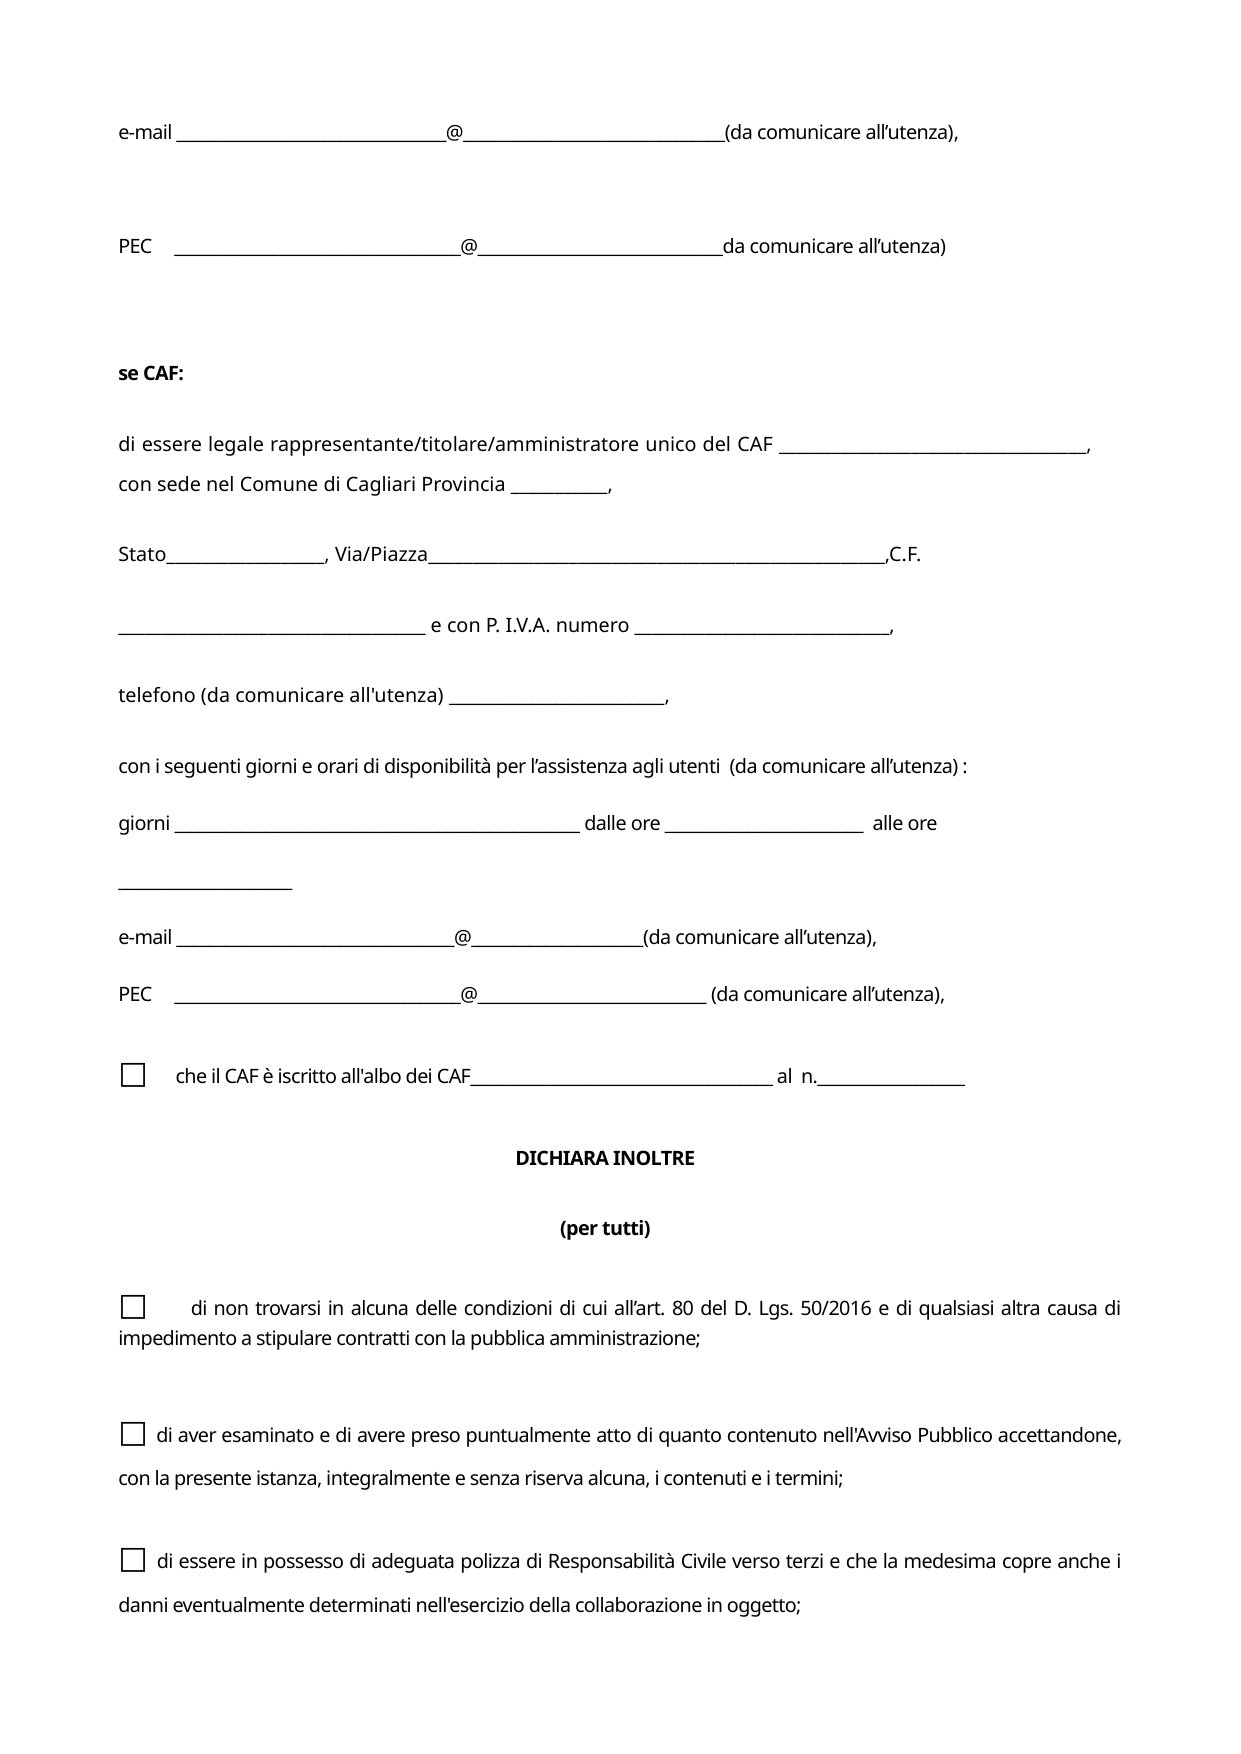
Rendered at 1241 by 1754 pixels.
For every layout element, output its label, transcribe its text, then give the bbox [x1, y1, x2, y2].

text PEC ___________________________________@______________________________da comunicare all’utenza) [118, 232, 1092, 259]
text _____________________ [118, 866, 1092, 893]
text Stato__________________, Via/Piazza____________________________________________________,C.F. [118, 541, 1092, 568]
text e-mail _________________________________@________________________________(da comunicare all’utenza), [118, 118, 1092, 145]
text PEC ___________________________________@____________________________ (da comunicare all’utenza), [118, 980, 1092, 1007]
text con i seguenti giorni e orari di disponibilità per l’assistenza agli utenti (da comunicare all’utenza) : [118, 752, 1092, 779]
text □ di non trovarsi in alcuna delle condizioni di cui all’art. 80 del D. Lgs. 50/2016 e di qualsiasi altra causa di impedimento a stipulare contratti con la pubblica amministrazione; [118, 1282, 1122, 1352]
text e-mail __________________________________@_____________________(da comunicare all’utenza), [118, 923, 1092, 950]
text (per tutti) [118, 1214, 1092, 1242]
text giorni _________________________________________________ dalle ore ________________________ alle ore [118, 809, 1092, 836]
text □ che il CAF è iscritto all'albo dei CAF_____________________________________ al n.__________________ [118, 1050, 1092, 1093]
text ___________________________________ e con P. I.V.A. numero _____________________________, [118, 611, 1092, 638]
text se CAF: [118, 359, 1092, 386]
text DICHIARA INOLTRE [118, 1144, 1092, 1171]
text telefono (da comunicare all'utenza) __________________________, [118, 682, 1092, 708]
text □ di essere in possesso di adeguata polizza di Responsabilità Civile verso terzi e che la medesima copre anche i danni eventualmente determinati nell'esercizio della collaborazione in oggetto; [118, 1535, 1122, 1618]
text di essere legale rappresentante/titolare/amministratore unico del CAF ___________________________________, con sede nel Comune di Cagliari Provincia ___________, [118, 430, 1092, 497]
text □ di aver esaminato e di avere preso puntualmente atto di quanto contenuto nell'Avviso Pubblico accettandone, con la presente istanza, integralmente e senza riserva alcuna, i contenuti e i termini; [118, 1408, 1122, 1492]
